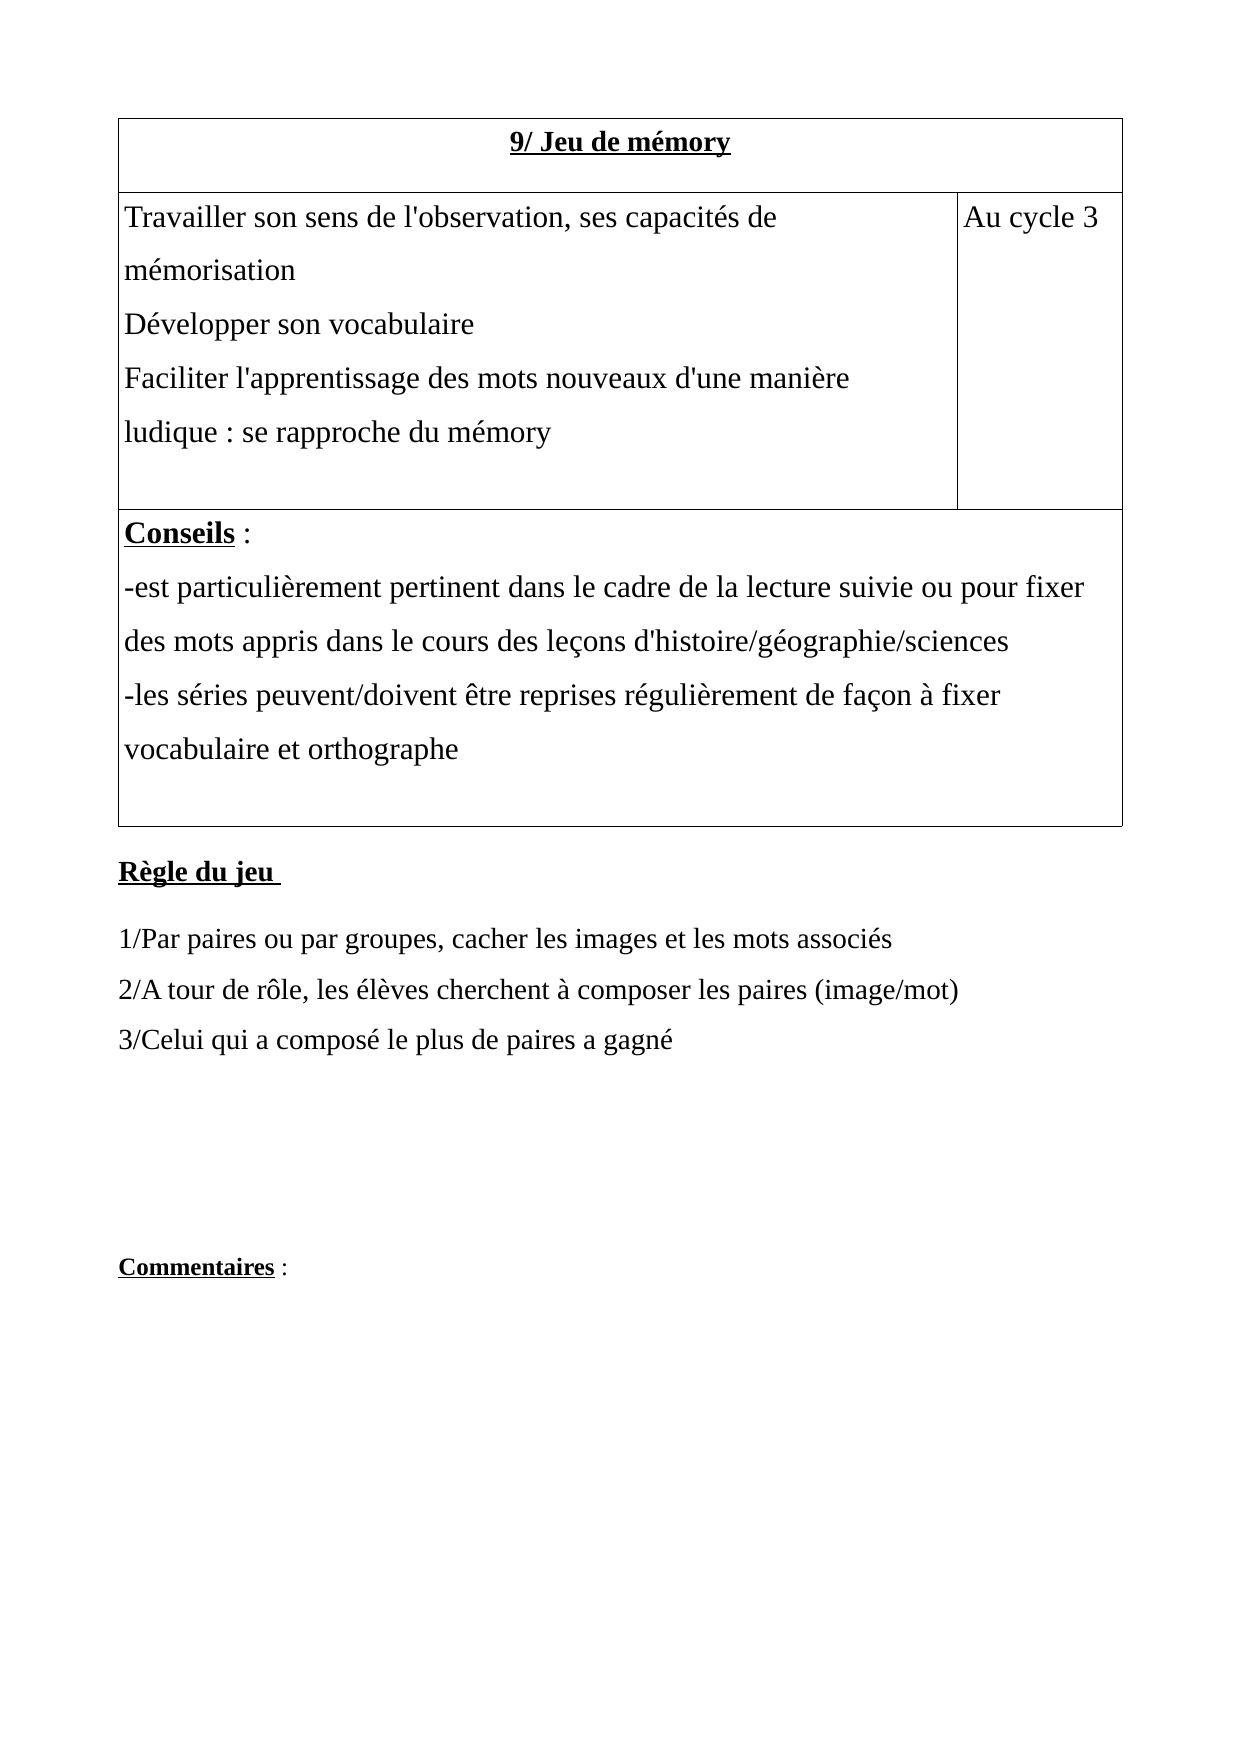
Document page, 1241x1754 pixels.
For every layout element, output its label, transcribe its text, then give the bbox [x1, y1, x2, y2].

table_cell Au cycle 3 [958, 193, 1122, 509]
table_header 9/ Jeu de mémory [119, 119, 1122, 192]
text 1/Par paires ou par groupes, cacher les images et les mots associés [118, 921, 1122, 955]
text 2/A tour de rôle, les élèves cherchent à composer les paires (image/mot) [118, 972, 1122, 1005]
table_cell Travailler son sens de l'observation, ses capacités de mémorisation Développer son vocabulaire Faciliter l'apprentissage des mots nouveaux d'une manière ludique : se rapproche du mémory [119, 193, 957, 509]
text Règle du jeu [118, 854, 1122, 888]
text 3/Celui qui a composé le plus de paires a gagné [118, 1022, 1122, 1056]
text Commentaires : [118, 1252, 1122, 1281]
table_cell Conseils : -est particulièrement pertinent dans le cadre de la lecture suivie ou pour fixer des mots appris dans le cours des leçons d'histoire/géographie/sciences -les séries peuvent/doivent être reprises régulièrement de façon à fixer vocabulaire et orthographe [119, 510, 1122, 826]
